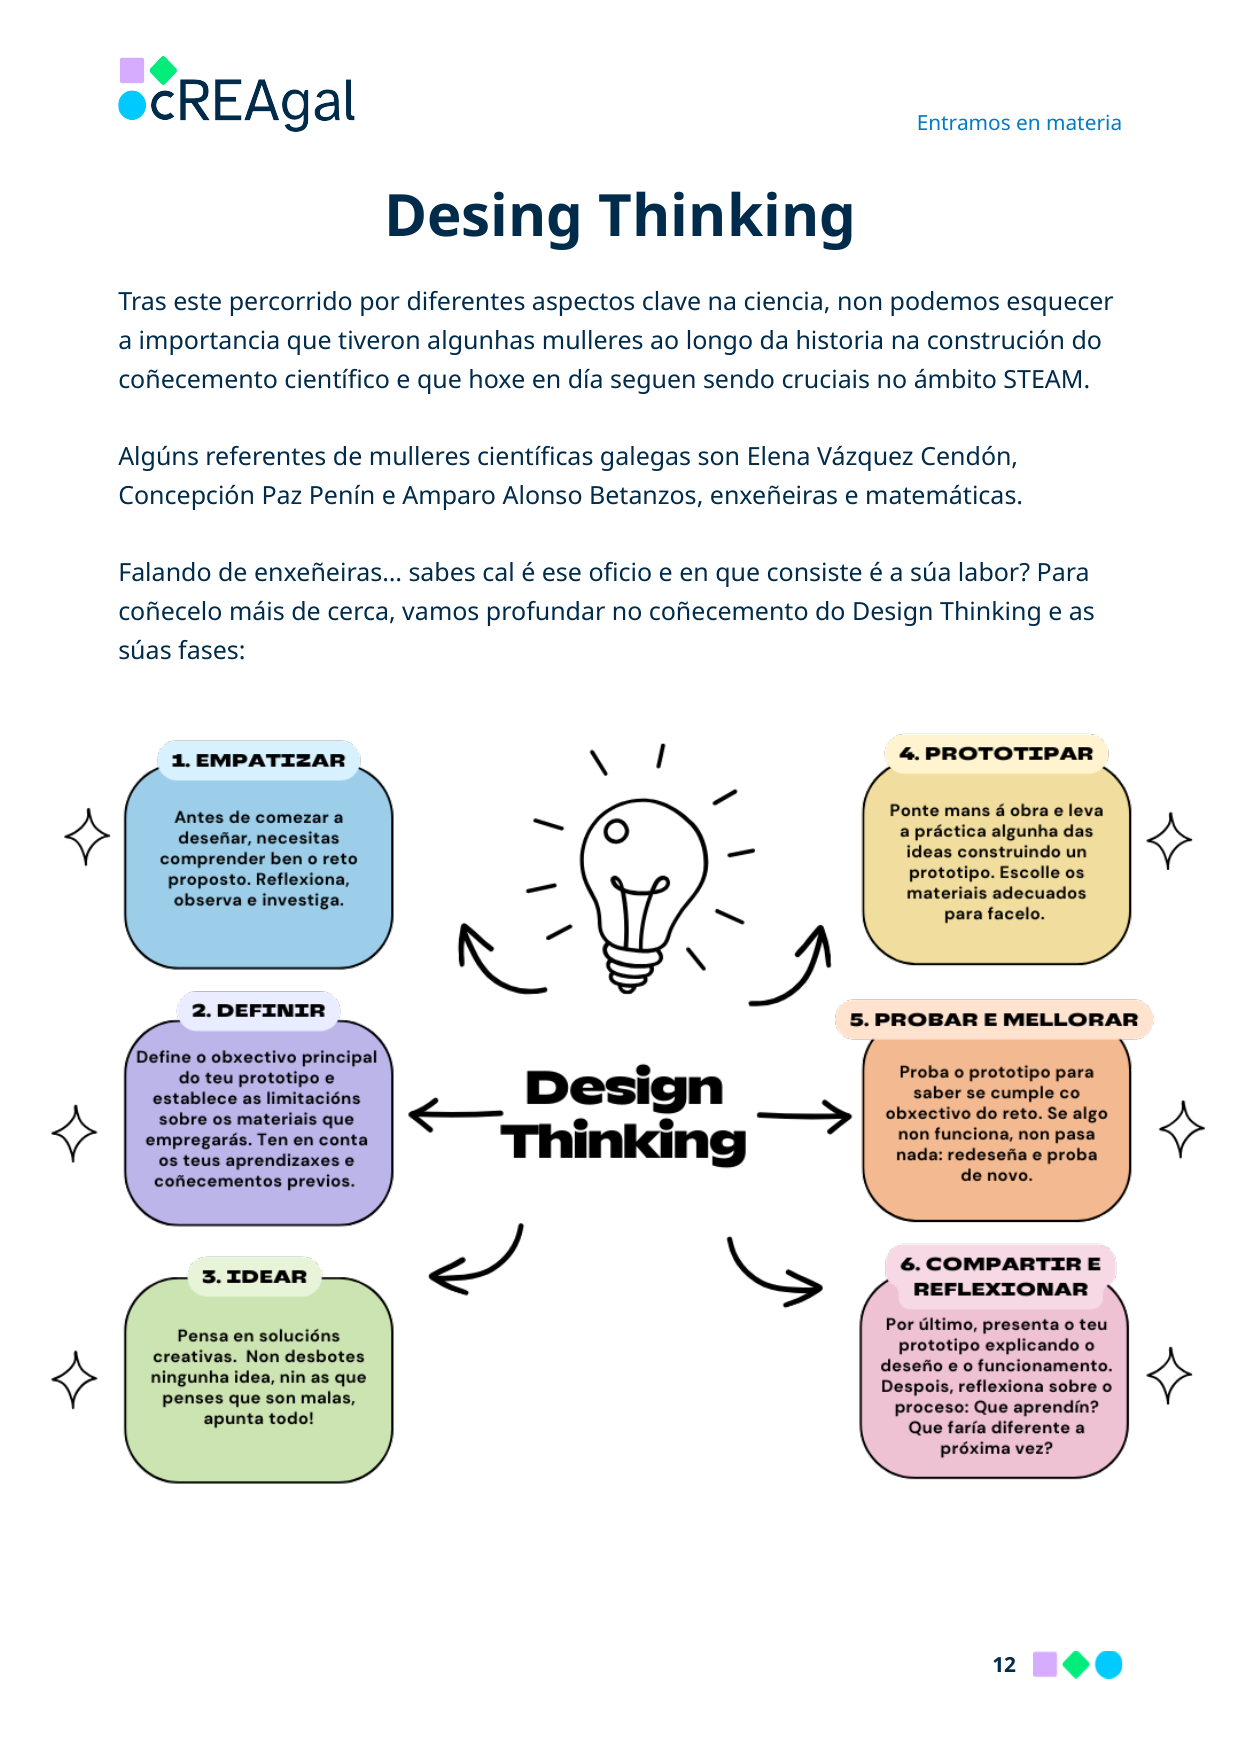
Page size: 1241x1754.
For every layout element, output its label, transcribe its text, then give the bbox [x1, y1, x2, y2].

picture [39, 717, 1214, 1492]
text Falando de enxeñeiras… sabes cal é ese oficio e en que consiste é a súa labor? Para coñecelo máis de cerca, vamos profundar no coñecemento do Design Thinking e as súas fases: [118, 554, 1122, 706]
picture [118, 56, 355, 132]
subtitle Desing Thinking [118, 174, 1122, 253]
picture [1112, 1667, 1123, 1679]
picture [1116, 1651, 1123, 1661]
text Tras este percorrido por diferentes aspectos clave na ciencia, non podemos esquecer a importancia que tiveron algunhas mulleres ao longo da historia na construción do coñecemento científico e que hoxe en día seguen sendo cruciais no ámbito STEAM. [118, 284, 1122, 396]
text Algúns referentes de mulleres científicas galegas son Elena Vázquez Cendón, Concepción Paz Penín e Amparo Alonso Betanzos, enxeñeiras e matemáticas. [118, 439, 1122, 512]
picture [1033, 1651, 1106, 1679]
